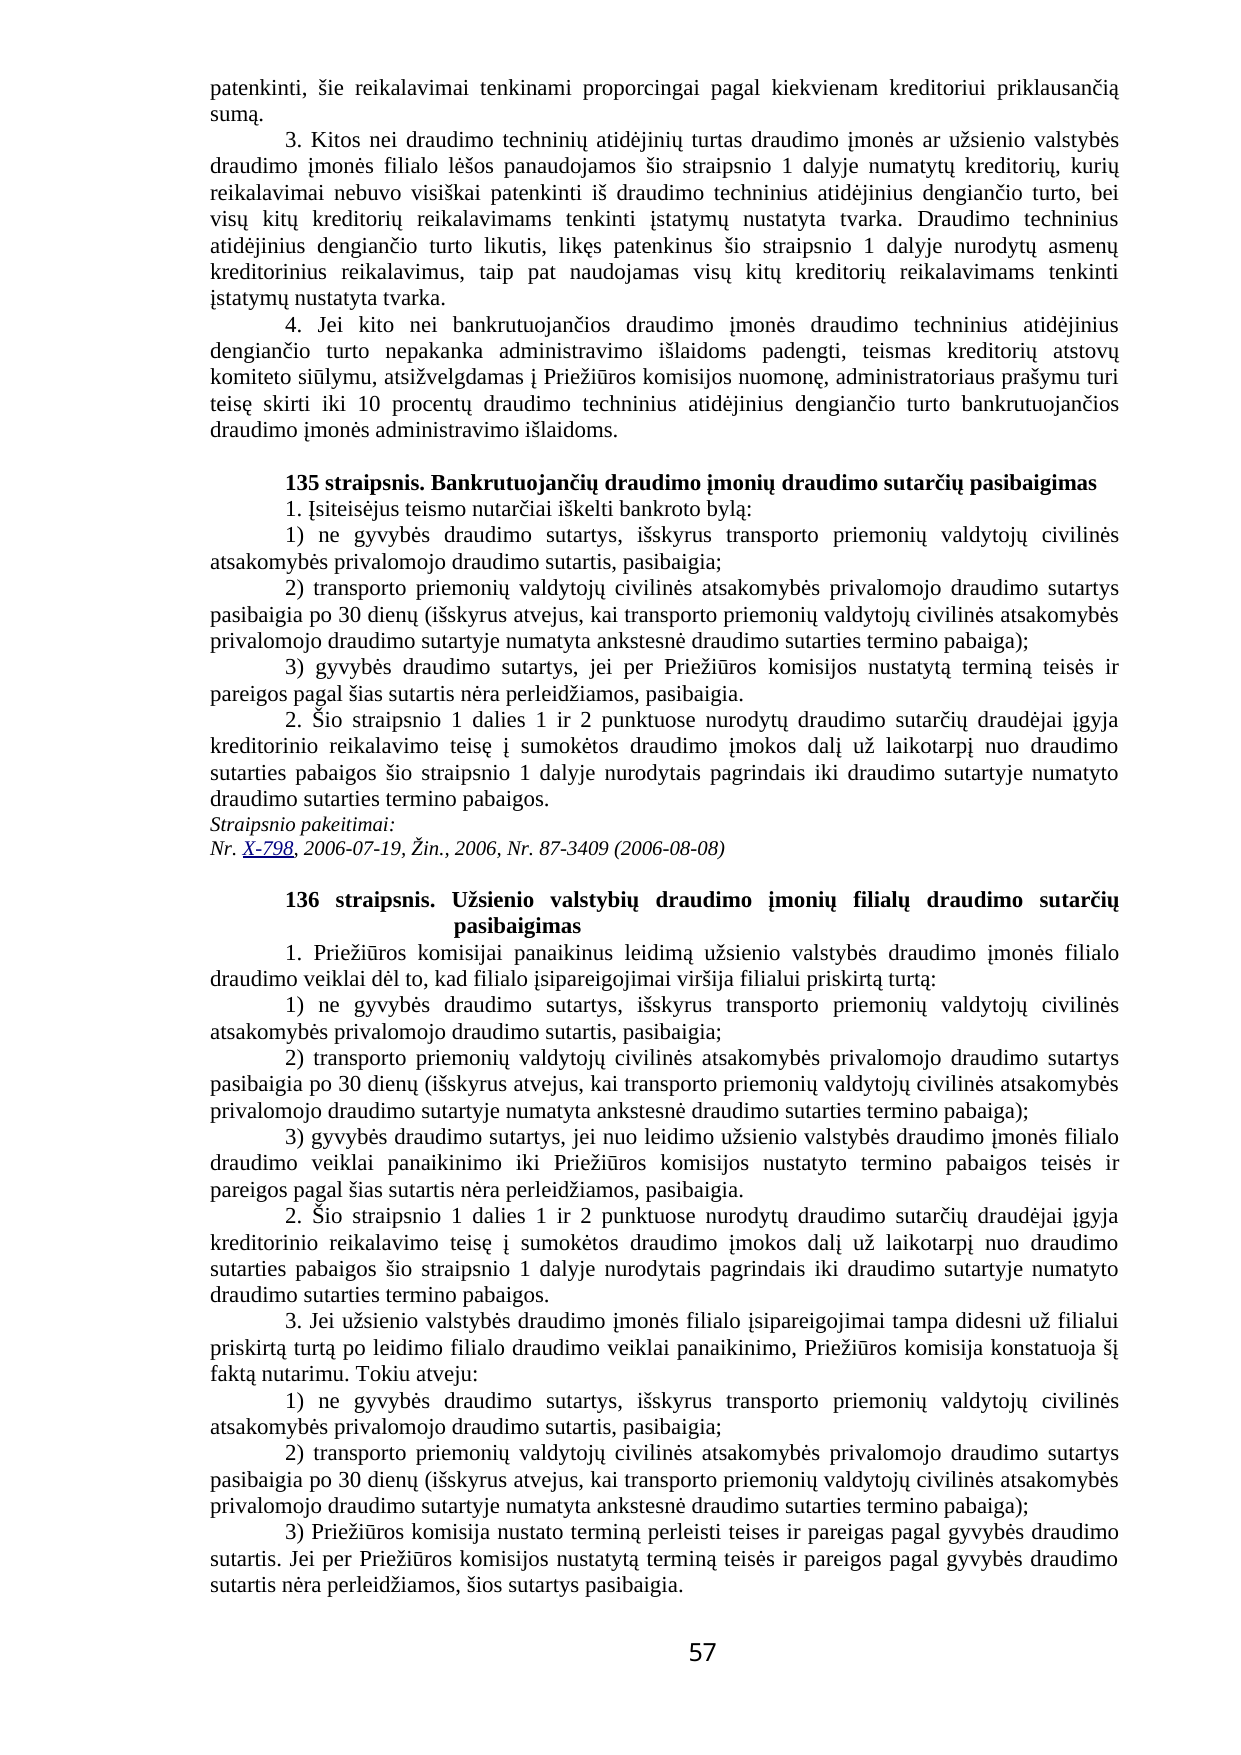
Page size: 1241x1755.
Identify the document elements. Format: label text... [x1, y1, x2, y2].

text Nr. X-798, 2006-07-19, Žin., 2006, Nr. 87-3409 (2006-08-08) [210, 836, 1120, 859]
text patenkinti, šie reikalavimai tenkinami proporcingai pagal kiekvienam kreditoriui priklausančią sumą. [210, 73, 1120, 126]
text 1. Įsiteisėjus teismo nutarčiai iškelti bankroto bylą: [210, 495, 1120, 522]
text 2) transporto priemonių valdytojų civilinės atsakomybės privalomojo draudimo sutartys pasibaigia po 30 dienų (išskyrus atvejus, kai transporto priemonių valdytojų civilinės atsakomybės privalomojo draudimo sutartyje numatyta ankstesnė draudimo sutarties termino pabaiga); [210, 1439, 1120, 1518]
text 4. Jei kito nei bankrutuojančios draudimo įmonės draudimo techninius atidėjinius dengiančio turto nepakanka administravimo išlaidoms padengti, teismas kreditorių atstovų komiteto siūlymu, atsižvelgdamas į Priežiūros komisijos nuomonę, administratoriaus prašymu turi teisę skirti iki 10 procentų draudimo techninius atidėjinius dengiančio turto bankrutuojančios draudimo įmonės administravimo išlaidoms. [210, 311, 1120, 442]
text 3) gyvybės draudimo sutartys, jei nuo leidimo užsienio valstybės draudimo įmonės filialo draudimo veiklai panaikinimo iki Priežiūros komisijos nustatyto termino pabaigos teisės ir pareigos pagal šias sutartis nėra perleidžiamos, pasibaigia. [210, 1123, 1120, 1202]
text 2) transporto priemonių valdytojų civilinės atsakomybės privalomojo draudimo sutartys pasibaigia po 30 dienų (išskyrus atvejus, kai transporto priemonių valdytojų civilinės atsakomybės privalomojo draudimo sutartyje numatyta ankstesnė draudimo sutarties termino pabaiga); [210, 574, 1120, 653]
text 2. Šio straipsnio 1 dalies 1 ir 2 punktuose nurodytų draudimo sutarčių draudėjai įgyja kreditorinio reikalavimo teisę į sumokėtos draudimo įmokos dalį už laikotarpį nuo draudimo sutarties pabaigos šio straipsnio 1 dalyje nurodytais pagrindais iki draudimo sutartyje numatyto draudimo sutarties termino pabaigos. [210, 1202, 1120, 1308]
text 2) transporto priemonių valdytojų civilinės atsakomybės privalomojo draudimo sutartys pasibaigia po 30 dienų (išskyrus atvejus, kai transporto priemonių valdytojų civilinės atsakomybės privalomojo draudimo sutartyje numatyta ankstesnė draudimo sutarties termino pabaiga); [210, 1044, 1120, 1123]
text 1) ne gyvybės draudimo sutartys, išskyrus transporto priemonių valdytojų civilinės atsakomybės privalomojo draudimo sutartis, pasibaigia; [210, 991, 1120, 1044]
text 3) gyvybės draudimo sutartys, jei per Priežiūros komisijos nustatytą terminą teisės ir pareigos pagal šias sutartis nėra perleidžiamos, pasibaigia. [210, 653, 1120, 706]
text 3. Kitos nei draudimo techninių atidėjinių turtas draudimo įmonės ar užsienio valstybės draudimo įmonės filialo lėšos panaudojamos šio straipsnio 1 dalyje numatytų kreditorių, kurių reikalavimai nebuvo visiškai patenkinti iš draudimo techninius atidėjinius dengiančio turto, bei visų kitų kreditorių reikalavimams tenkinti įstatymų nustatyta tvarka. Draudimo techninius atidėjinius dengiančio turto likutis, likęs patenkinus šio straipsnio 1 dalyje nurodytų asmenų kreditorinius reikalavimus, taip pat naudojamas visų kitų kreditorių reikalavimams tenkinti įstatymų nustatyta tvarka. [210, 126, 1120, 311]
text 136 straipsnis. Užsienio valstybių draudimo įmonių filialų draudimo sutarčių pasibaigimas [285, 886, 1120, 939]
text 2. Šio straipsnio 1 dalies 1 ir 2 punktuose nurodytų draudimo sutarčių draudėjai įgyja kreditorinio reikalavimo teisę į sumokėtos draudimo įmokos dalį už laikotarpį nuo draudimo sutarties pabaigos šio straipsnio 1 dalyje nurodytais pagrindais iki draudimo sutartyje numatyto draudimo sutarties termino pabaigos. [210, 706, 1120, 811]
text 1) ne gyvybės draudimo sutartys, išskyrus transporto priemonių valdytojų civilinės atsakomybės privalomojo draudimo sutartis, pasibaigia; [210, 1387, 1120, 1439]
text 3) Priežiūros komisija nustato terminą perleisti teises ir pareigas pagal gyvybės draudimo sutartis. Jei per Priežiūros komisijos nustatytą terminą teisės ir pareigos pagal gyvybės draudimo sutartis nėra perleidžiamos, šios sutartys pasibaigia. [210, 1518, 1120, 1597]
text Straipsnio pakeitimai: [210, 811, 1120, 836]
text 1) ne gyvybės draudimo sutartys, išskyrus transporto priemonių valdytojų civilinės atsakomybės privalomojo draudimo sutartis, pasibaigia; [210, 522, 1120, 574]
text 1. Priežiūros komisijai panaikinus leidimą užsienio valstybės draudimo įmonės filialo draudimo veiklai dėl to, kad filialo įsipareigojimai viršija filialui priskirtą turtą: [210, 939, 1120, 991]
text 3. Jei užsienio valstybės draudimo įmonės filialo įsipareigojimai tampa didesni už filialui priskirtą turtą po leidimo filialo draudimo veiklai panaikinimo, Priežiūros komisija konstatuoja šį faktą nutarimu. Tokiu atveju: [210, 1308, 1120, 1387]
text 135 straipsnis. Bankrutuojančių draudimo įmonių draudimo sutarčių pasibaigimas [285, 469, 1120, 495]
